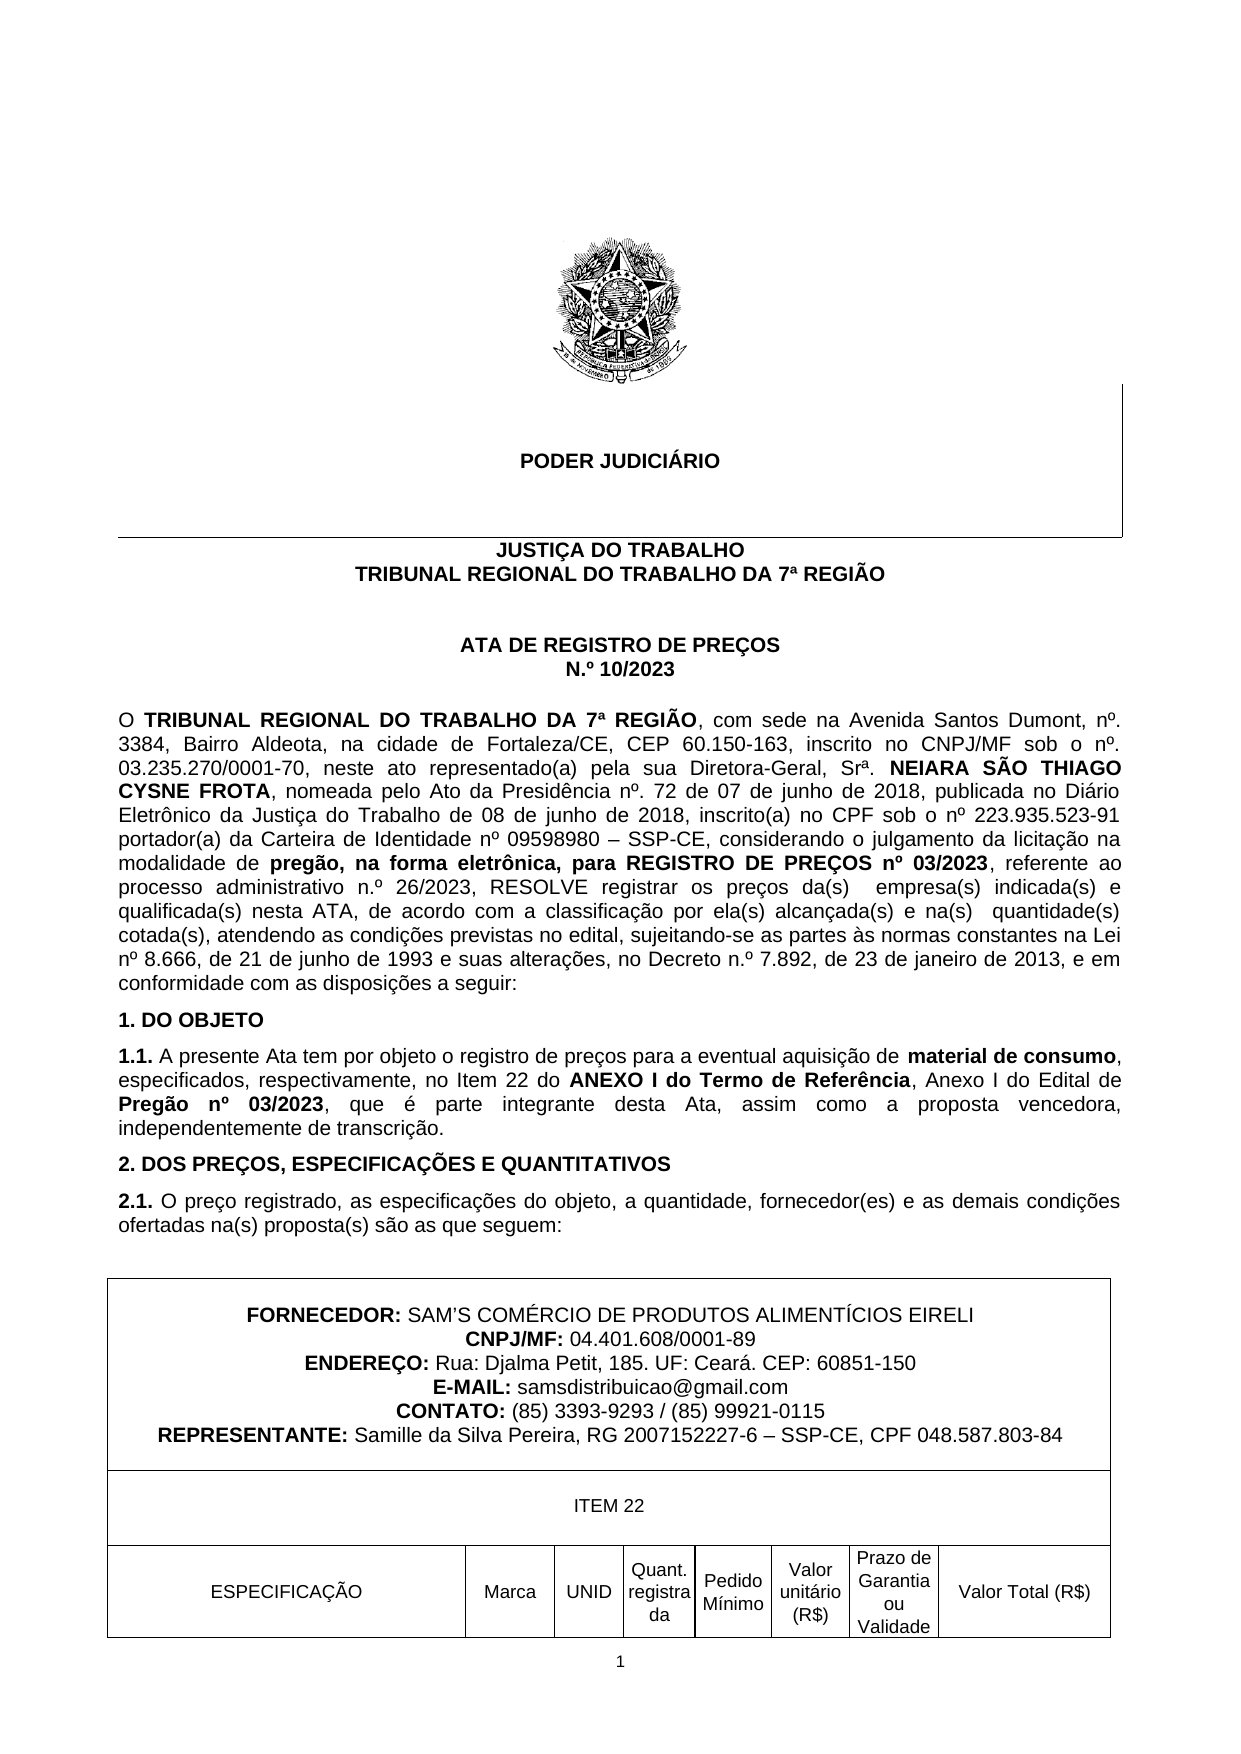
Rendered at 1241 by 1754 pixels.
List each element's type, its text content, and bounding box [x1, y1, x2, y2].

table_cell Marca [466, 1546, 554, 1637]
table_cell [1111, 1545, 1133, 1637]
text ATA DE REGISTRO DE PREÇOS [118, 633, 1122, 657]
table_header [1111, 1278, 1133, 1469]
table_cell ESPECIFICAÇÃO [108, 1546, 465, 1637]
table_cell Prazo de Garantia ou Validade [850, 1546, 938, 1637]
text 1.1. A presente Ata tem por objeto o registro de preços para a eventual aquisição de material de consumo, especificados, respectivamente, no Item 22 do ANEXO I do Termo de Referência, Anexo I do Edital de Pregão nº 03/2023, que é parte integrante desta Ata, assim como a proposta vencedora, independentemente de transcrição. [118, 1044, 1122, 1140]
text 2.1. O preço registrado, as especificações do objeto, a quantidade, fornecedor(es) e as demais condições ofertadas na(s) proposta(s) são as que seguem: [118, 1189, 1122, 1237]
text TRIBUNAL REGIONAL DO TRABALHO DA 7ª REGIÃO [118, 561, 1122, 585]
table_cell Valor Total (R$) [939, 1546, 1110, 1637]
table_cell UNID [555, 1546, 623, 1637]
table_cell Quant. registrada [624, 1546, 694, 1637]
text O TRIBUNAL REGIONAL DO TRABALHO DA 7ª REGIÃO, com sede na Avenida Santos Dumont, nº. 3384, Bairro Aldeota, na cidade de Fortaleza/CE, CEP 60.150-163, inscrito no CNPJ/MF sob o nº. 03.235.270/0001-70, neste ato representado(a) pela sua Diretora-Geral, Srª. NEIARA SÃO THIAGO CYSNE FROTA, nomeada pelo Ato da Presidência nº. 72 de 07 de junho de 2018, publicada no Diário Eletrônico da Justiça do Trabalho de 08 de junho de 2018, inscrito(a) no CPF sob o nº 223.935.523-91 portador(a) da Carteira de Identidade nº 09598980 – SSP-CE, considerando o julgamento da licitação na modalidade de pregão, na forma eletrônica, para REGISTRO DE PREÇOS nº 03/2023, referente ao processo administrativo n.º 26/2023, RESOLVE registrar os preços da(s) empresa(s) indicada(s) e qualificada(s) nesta ATA, de acordo com a classificação por ela(s) alcançada(s) e na(s) quantidade(s) cotada(s), atendendo as condições previstas no edital, sujeitando-se as partes às normas constantes na Lei nº 8.666, de 21 de junho de 1993 e suas alterações, no Decreto n.º 7.892, de 23 de janeiro de 2013, e em conformidade com as disposições a seguir: [118, 707, 1122, 995]
table_cell ITEM 22 [108, 1471, 1110, 1545]
table_cell [1111, 1470, 1133, 1545]
text 1. DO OBJETO [118, 1007, 1122, 1031]
text N.º 10/2023 [118, 657, 1122, 681]
text PODER JUDICIÁRIO [118, 384, 1122, 537]
text 2. DOS PREÇOS, ESPECIFICAÇÕES E QUANTITATIVOS [118, 1152, 1122, 1176]
table_cell Pedido Mínimo [696, 1546, 771, 1637]
text JUSTIÇA DO TRABALHO [118, 537, 1122, 561]
table_cell Valor unitário (R$) [772, 1546, 849, 1637]
table_header FORNECEDOR: SAM’S COMÉRCIO DE PRODUTOS ALIMENTÍCIOS EIRELI CNPJ/MF: 04.401.608/0001-89 ENDEREÇO: Rua: Djalma Petit, 185. UF: Ceará. CEP: 60851-150 E-MAIL: samsdistribuicao@gmail.com CONTATO: (85) 3393-9293 / (85) 99921-0115 REPRESENTANTE: Samille da Silva Pereira, RG 2007152227-6 – SSP-CE, CPF 048.587.803-84 [108, 1279, 1110, 1469]
